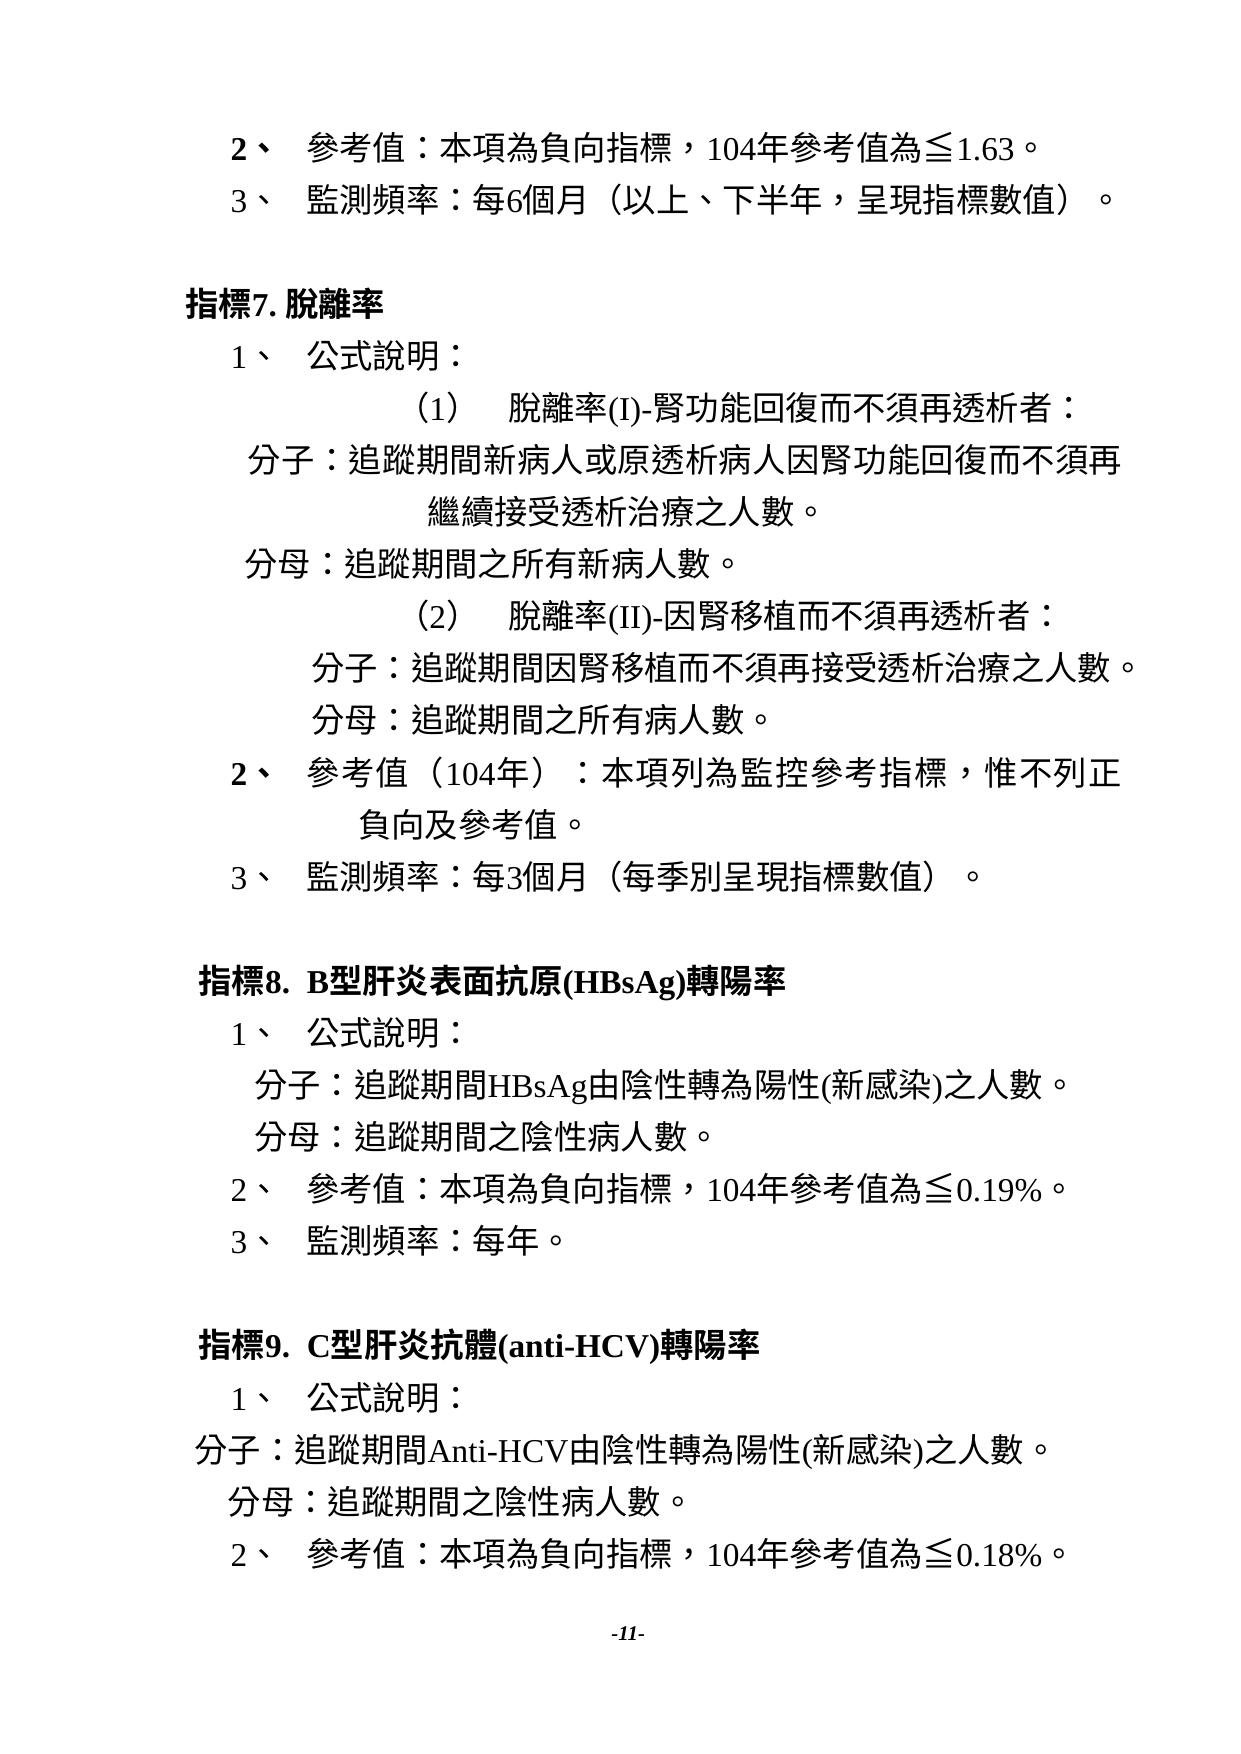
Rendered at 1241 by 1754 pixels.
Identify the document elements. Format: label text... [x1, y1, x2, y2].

text 指標7. 脫離率 [146, 274, 1122, 327]
list 公式說明： [230, 1004, 1122, 1056]
text 分子：追蹤期間HBsAg由陰性轉為陽性(新感染)之人數。 [254, 1056, 1122, 1108]
list 監測頻率：每年。 [230, 1212, 1122, 1264]
list 脫離率(II)-因腎移植而不須再透析者： [396, 587, 1122, 639]
text 指標8. B型肝炎表面抗原(HBsAg)轉陽率 [171, 952, 1122, 1004]
text 分母：追蹤期間之所有新病人數。 [161, 535, 1122, 587]
text 分母：追蹤期間之陰性病人數。 [161, 1472, 1122, 1524]
list 監測頻率：每6個月（以上、下半年，呈現指標數值）。 [230, 170, 1122, 222]
list 參考值：本項為負向指標，104年參考值為≦0.19%。 [230, 1160, 1122, 1212]
list 脫離率(I)-腎功能回復而不須再透析者： [396, 379, 1122, 431]
text 分子：追蹤期間Anti-HCV由陰性轉為陽性(新感染)之人數。 [161, 1420, 1122, 1472]
text 分子：追蹤期間因腎移植而不須再接受透析治療之人數。 [311, 639, 1122, 691]
text 分母：追蹤期間之陰性病人數。 [254, 1108, 1122, 1160]
list 參考值（104年）：本項列為監控參考指標，惟不列正負向及參考值。 [230, 743, 1122, 847]
text 分子：追蹤期間新病人或原透析病人因腎功能回復而不須再繼續接受透析治療之人數。 [161, 431, 1122, 535]
text 指標9. C型肝炎抗體(anti-HCV)轉陽率 [171, 1316, 1122, 1368]
list 監測頻率：每3個月（每季別呈現指標數值）。 [230, 847, 1122, 899]
list 公式說明： [230, 327, 1122, 379]
list 公式說明： [230, 1368, 1122, 1420]
list 參考值：本項為負向指標，104年參考值為≦1.63。 [230, 118, 1122, 170]
text 分母：追蹤期間之所有病人數。 [311, 691, 1122, 743]
list 參考值：本項為負向指標，104年參考值為≦0.18%。 [230, 1524, 1122, 1577]
